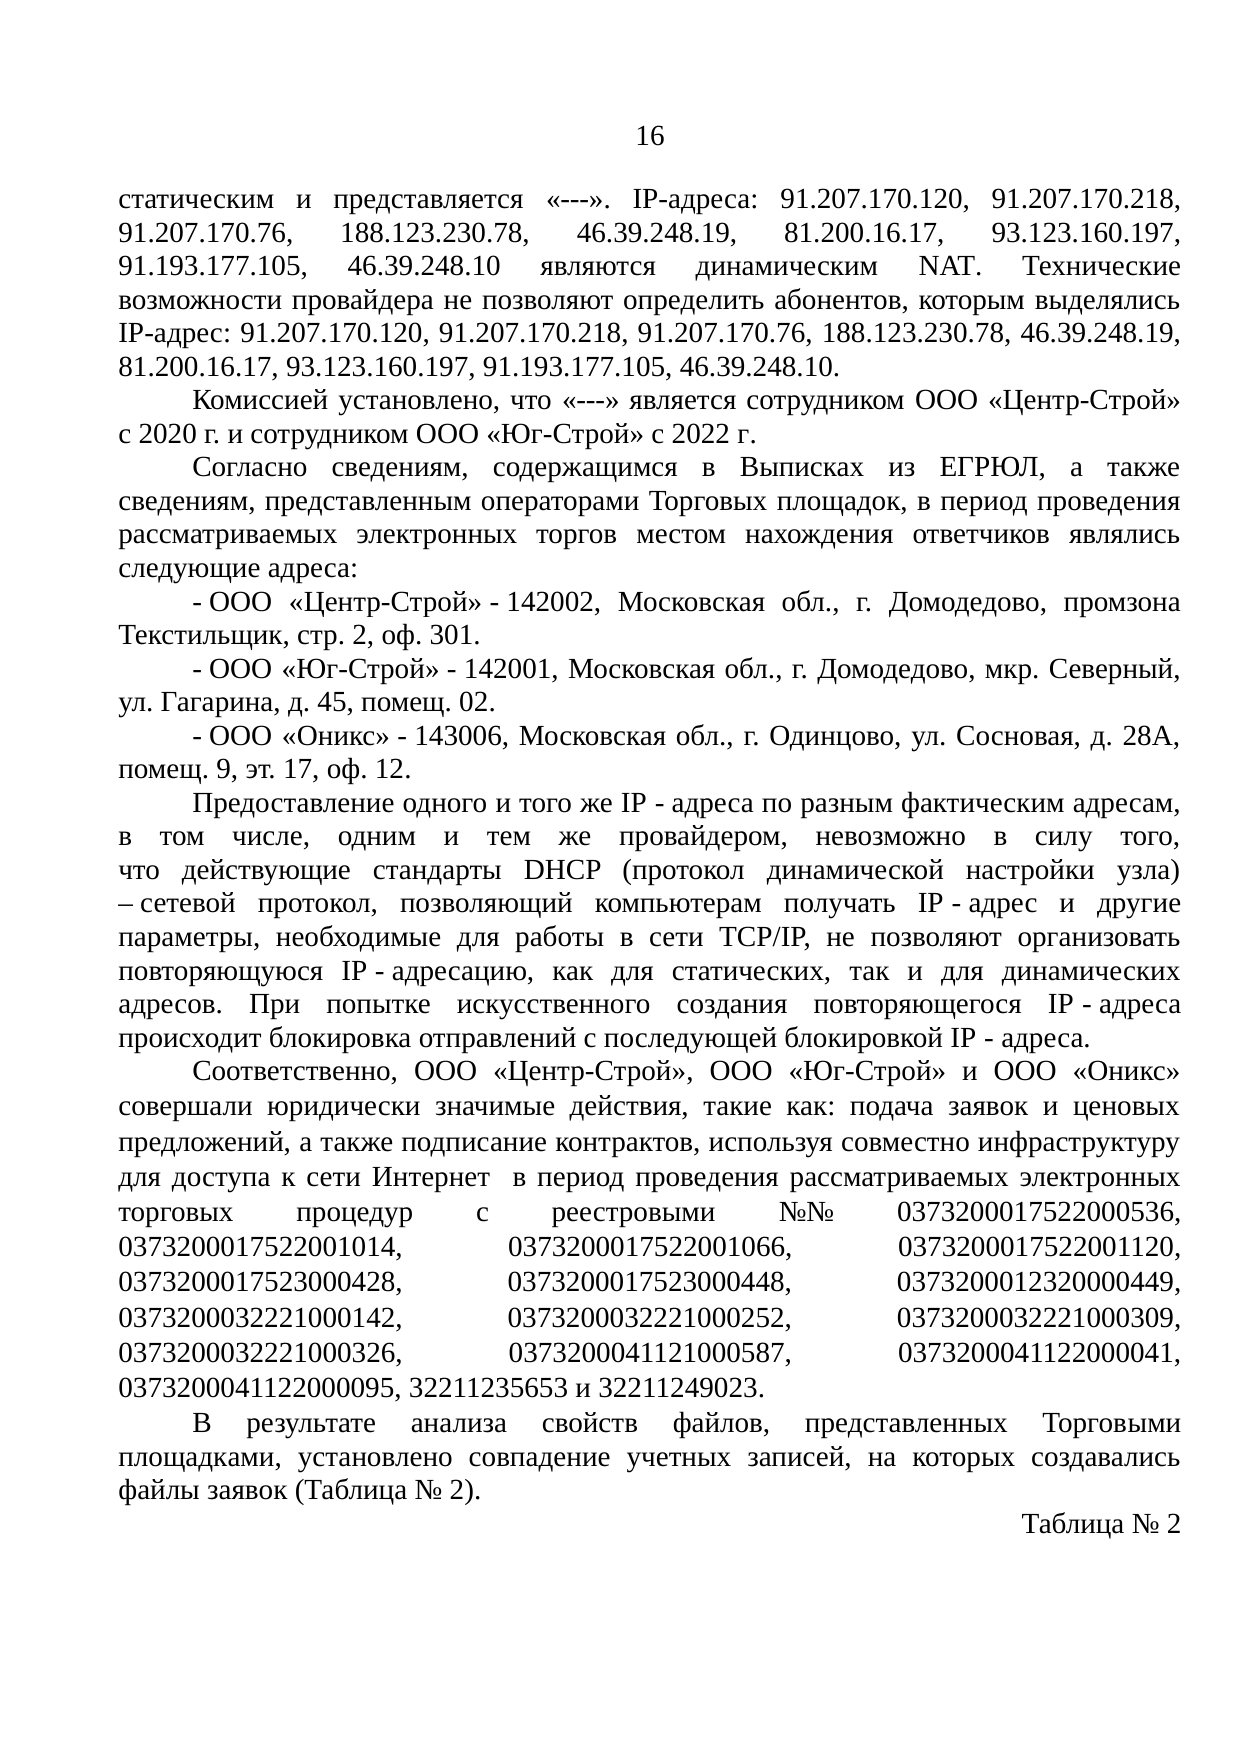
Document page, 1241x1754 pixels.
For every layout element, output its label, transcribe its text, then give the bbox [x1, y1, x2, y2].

text В результате анализа свойств файлов, представленных Торговыми площадками, установлено совпадение учетных записей, на которых создавались файлы заявок (Таблица № 2). [118, 1405, 1181, 1506]
text - ООО «Юг-Строй» - 142001, Московская обл., г. Домодедово, мкр. Северный, ул. Гагарина, д. 45, помещ. 02. [118, 651, 1181, 718]
text Таблица № 2 [118, 1506, 1181, 1539]
text Согласно сведениям, содержащимся в Выписках из ЕГРЮЛ, а также сведениям, представленным операторами Торговых площадок, в период проведения рассматриваемых электронных торгов местом нахождения ответчиков являлись следующие адреса: [118, 449, 1181, 584]
text - ООО «Оникс» - 143006, Московская обл., г. Одинцово, ул. Сосновая, д. 28А, помещ. 9, эт. 17, оф. 12. [118, 718, 1181, 785]
text - ООО «Центр-Строй» - 142002, Московская обл., г. Домодедово, промзона Текстильщик, стр. 2, оф. 301. [118, 584, 1181, 651]
text Комиссией установлено, что «---» является сотрудником ООО «Центр-Строй» с 2020 г. и сотрудником ООО «Юг-Строй» с 2022 г. [118, 382, 1181, 449]
text статическим и представляется «---». IP-адреса: 91.207.170.120, 91.207.170.218, 91.207.170.76, 188.123.230.78, 46.39.248.19, 81.200.16.17, 93.123.160.197, 91.193.177.105, 46.39.248.10 являются динамическим NAT. Технические возможности провайдера не позволяют определить абонентов, которым выделялись IP-адрес: 91.207.170.120, 91.207.170.218, 91.207.170.76, 188.123.230.78, 46.39.248.19, 81.200.16.17, 93.123.160.197, 91.193.177.105, 46.39.248.10. [118, 181, 1181, 382]
text Соответственно, ООО «Центр-Строй», ООО «Юг-Строй» и ООО «Оникс» совершали юридически значимые действия, такие как: подача заявок и ценовых предложений, а также подписание контрактов, используя совместно инфраструктуру для доступа к сети Интернет в период проведения рассматриваемых электронных торговых процедур с реестровыми №№ 0373200017522000536, 0373200017522001014, 0373200017522001066, 0373200017522001120, 0373200017523000428, 0373200017523000448, 0373200012320000449, 0373200032221000142, 0373200032221000252, 0373200032221000309, 0373200032221000326, 0373200041121000587, 0373200041122000041, 0373200041122000095, 32211235653 и 32211249023. [118, 1053, 1181, 1404]
text Предоставление одного и того же IP - адреса по разным фактическим адресам, в том числе, одним и тем же провайдером, невозможно в силу того, что действующие стандарты DHCP (протокол динамической настройки узла) – сетевой протокол, позволяющий компьютерам получать IP - адрес и другие параметры, необходимые для работы в сети TCP/IP, не позволяют организовать повторяющуюся IP - адресацию, как для статических, так и для динамических адресов. При попытке искусственного создания повторяющегося IP - адреса происходит блокировка отправлений с последующей блокировкой IP - адреса. [118, 785, 1181, 1053]
